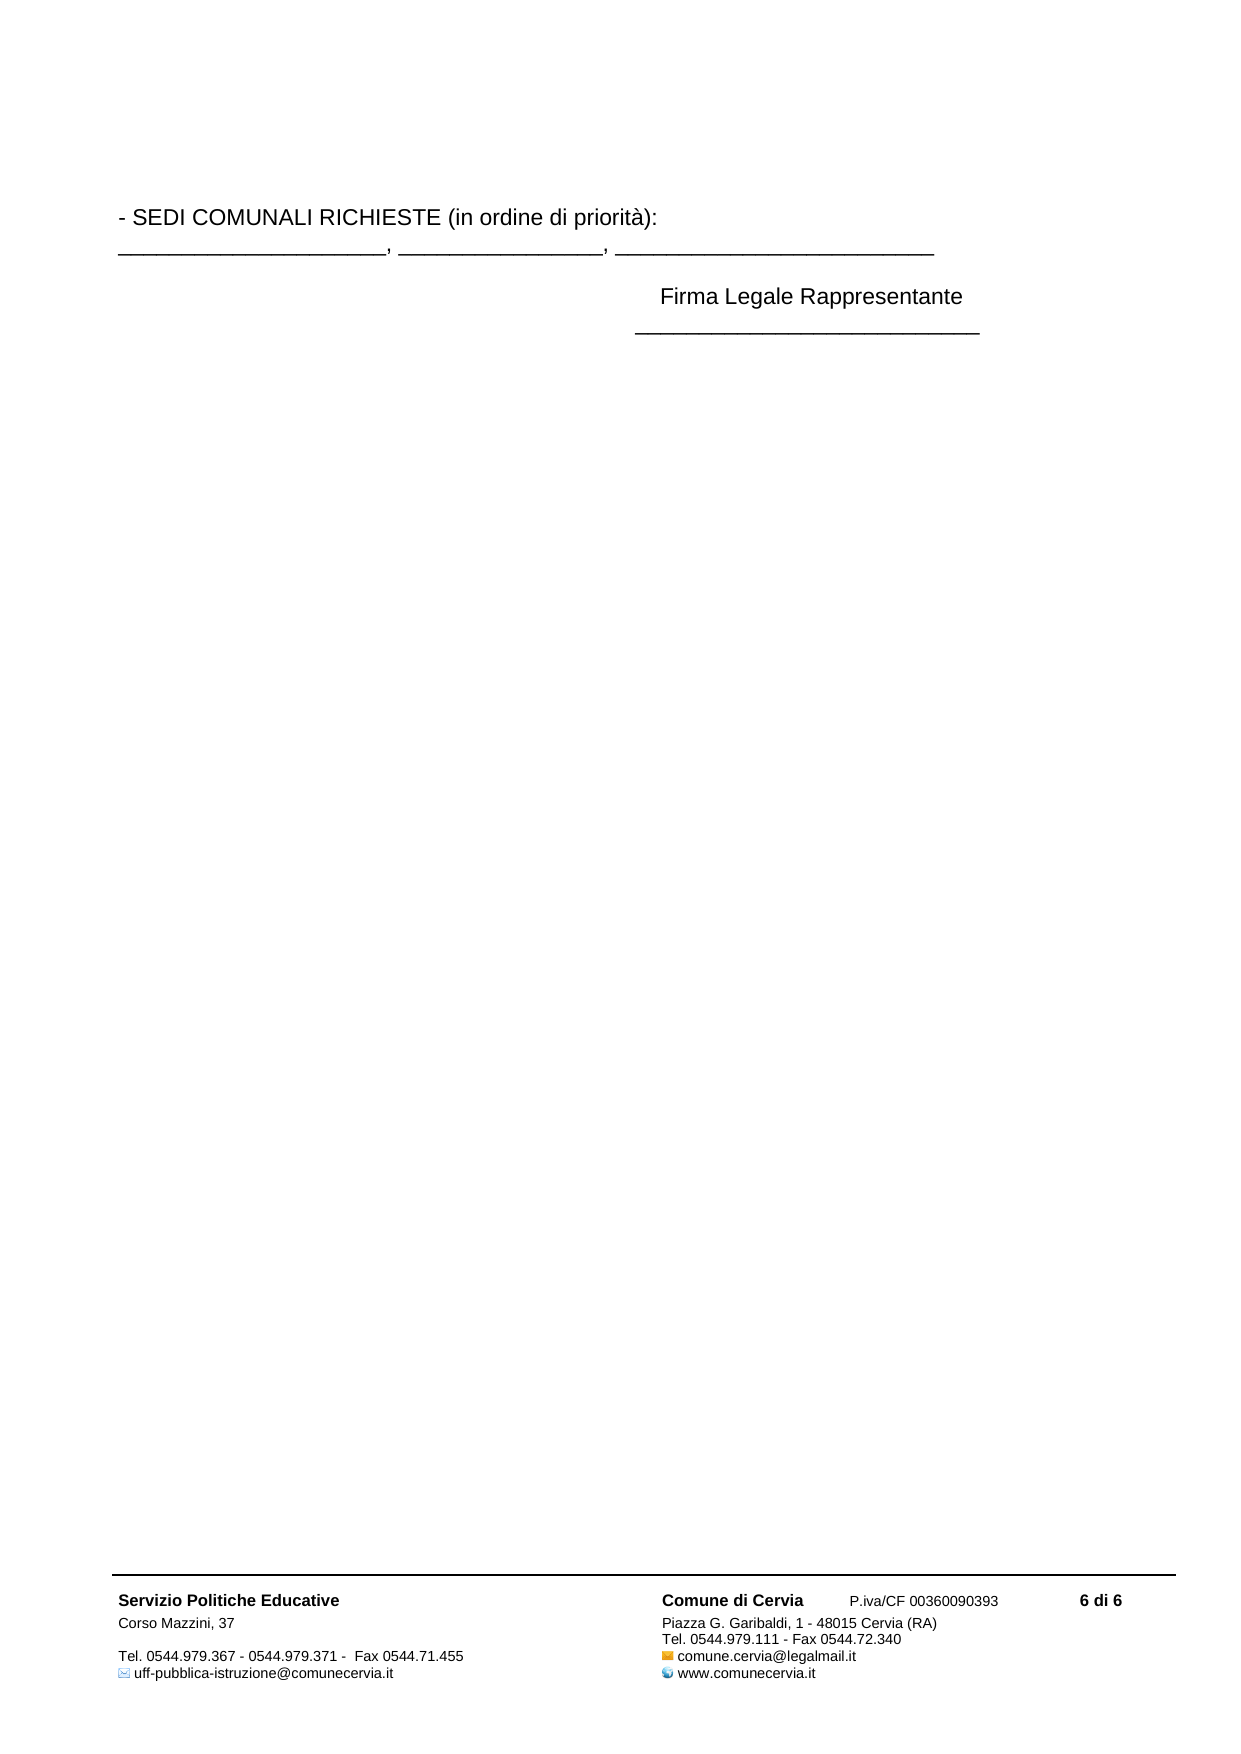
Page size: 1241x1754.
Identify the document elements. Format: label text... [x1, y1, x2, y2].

text _____________________, ________________, _________________________ [118, 230, 1122, 256]
picture [662, 1666, 674, 1679]
text - SEDI COMUNALI RICHIESTE (in ordine di priorità): [118, 204, 1122, 230]
picture [118, 1666, 130, 1679]
picture [662, 1650, 674, 1662]
text Firma Legale Rappresentante ___________________________ [118, 283, 1122, 336]
